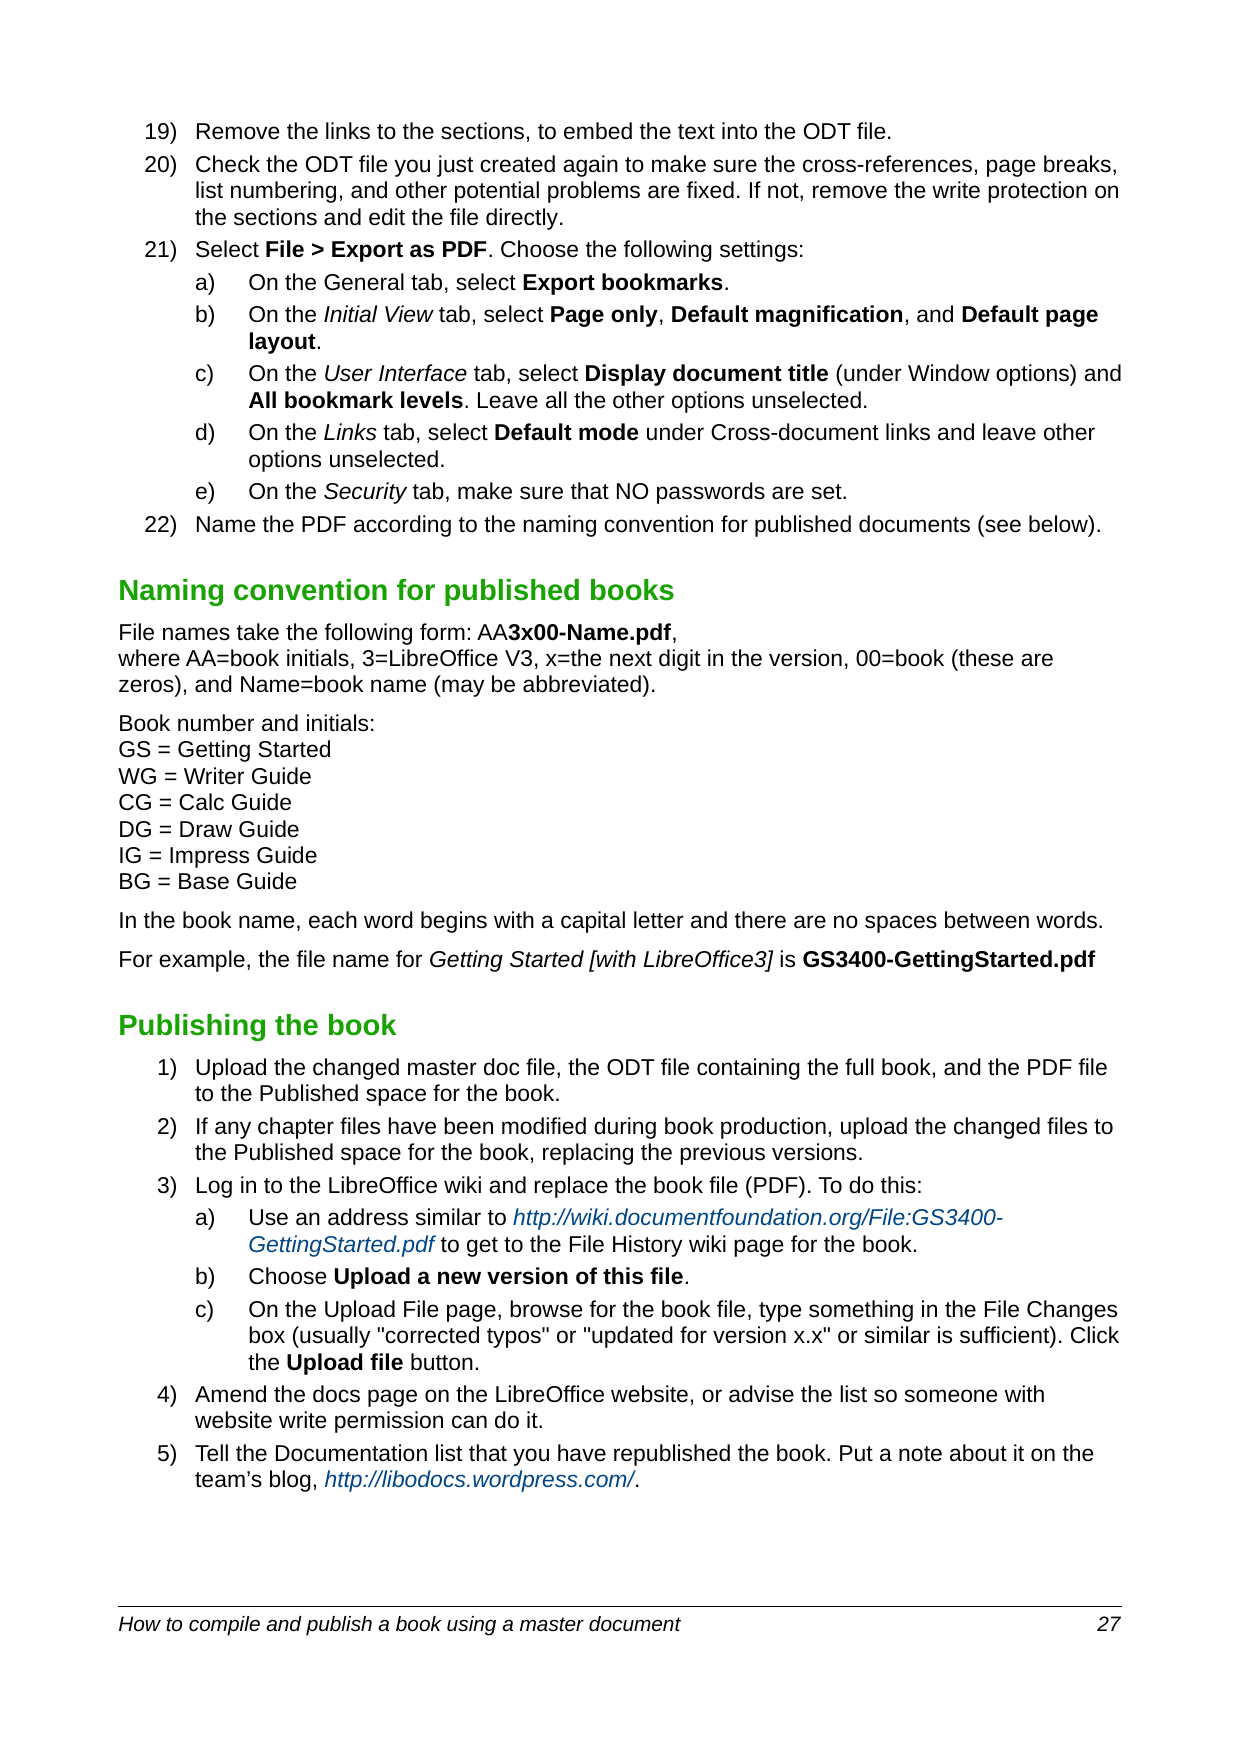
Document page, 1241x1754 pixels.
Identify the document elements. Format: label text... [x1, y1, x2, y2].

list On the User Interface tab, select Display document title (under Window options) and All bookmark levels. Leave all the other options unselected. [195, 360, 1122, 413]
list On the General tab, select Export bookmarks. [195, 269, 1122, 295]
list On the Links tab, select Default mode under Cross-document links and leave other options unselected. [195, 419, 1122, 472]
list Choose Upload a new version of this file. [195, 1263, 1122, 1289]
list If any chapter files have been modified during book production, upload the changed files to the Published space for the book, replacing the previous versions. [177, 1113, 1122, 1165]
text In the book name, each word begins with a capital letter and there are no spaces between words. [118, 907, 1122, 933]
subtitle Naming convention for published books [118, 573, 1122, 606]
list Select File > Export as PDF. Choose the following settings: [177, 236, 1122, 262]
text Book number and initials: GS = Getting Started WG = Writer Guide CG = Calc Guide DG = Draw Guide IG = Impress Guide BG = Base Guide [118, 710, 1122, 894]
subtitle Publishing the book [118, 1008, 1122, 1041]
text File names take the following form: AA3x00-Name.pdf, where AA=book initials, 3=LibreOffice V3, x=the next digit in the version, 00=book (these are zeros), and Name=book name (may be abbreviated). [118, 618, 1122, 698]
list Use an address similar to http://wiki.documentfoundation.org/File:GS3400-GettingStarted.pdf to get to the File History wiki page for the book. [195, 1204, 1122, 1257]
list Name the PDF according to the naming convention for published documents (see below). [177, 511, 1122, 537]
list Remove the links to the sections, to embed the text into the ODT file. [177, 118, 1122, 144]
list Upload the changed master doc file, the ODT file containing the full book, and the PDF file to the Published space for the book. [177, 1054, 1122, 1106]
list Amend the docs page on the LibreOffice website, or advise the list so someone with website write permission can do it. [177, 1381, 1122, 1434]
list Tell the Documentation list that you have republished the book. Put a note about it on the team’s blog, http://libodocs.wordpress.com/. [177, 1440, 1122, 1493]
list Check the ODT file you just created again to make sure the cross-references, page breaks, list numbering, and other potential problems are fixed. If not, remove the write protection on the sections and edit the file directly. [177, 151, 1122, 230]
list On the Security tab, make sure that NO passwords are set. [195, 478, 1122, 504]
list On the Initial View tab, select Page only, Default magnification, and Default page layout. [195, 301, 1122, 354]
text For example, the file name for Getting Started [with LibreOffice3] is GS3400-GettingStarted.pdf [118, 946, 1122, 972]
list Log in to the LibreOffice wiki and replace the book file (PDF). To do this: [177, 1172, 1122, 1198]
list On the Upload File page, browse for the book file, type something in the File Changes box (usually "corrected typos" or "updated for version x.x" or similar is sufficient). Click the Upload file button. [195, 1296, 1122, 1375]
